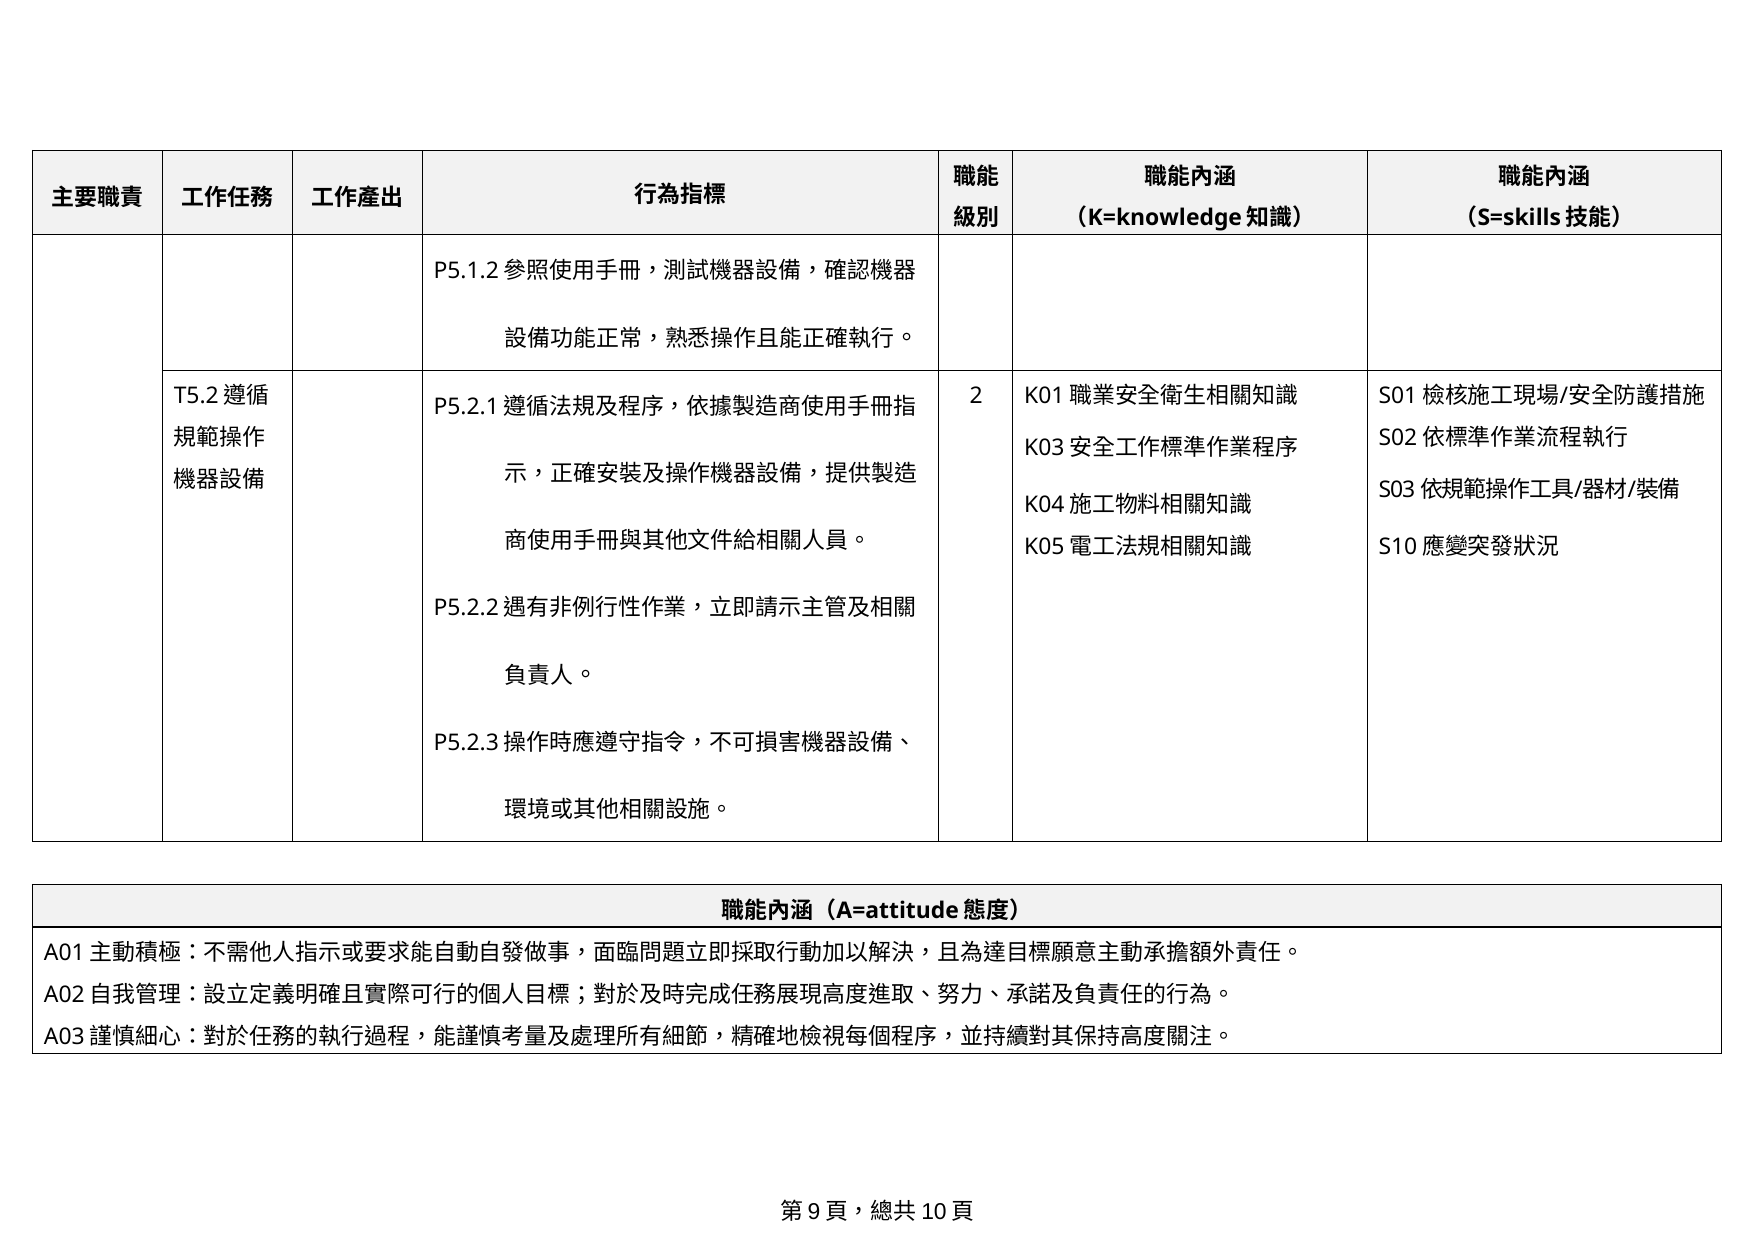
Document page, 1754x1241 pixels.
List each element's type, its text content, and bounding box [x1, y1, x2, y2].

table_header 職能內涵 （K=knowledge知識） [1013, 151, 1367, 234]
table_cell T5.2遵循規範操作機器設備 [163, 371, 292, 841]
table_header 工作任務 [163, 151, 292, 234]
table_cell [939, 235, 1012, 369]
table_header 職能內涵（A=attitude態度） [33, 885, 1721, 926]
table_cell [1013, 235, 1367, 369]
table_header 職能內涵 （S=skills技能） [1368, 151, 1721, 234]
table_header 行為指標 [423, 151, 938, 234]
table_header 工作產出 [293, 151, 422, 234]
table_cell [1368, 235, 1721, 369]
table_cell S01檢核施工現場/安全防護措施 S02依標準作業流程執行 S03依規範操作工具/器材/裝備 S10應變突發狀況 [1368, 371, 1721, 841]
table_cell [293, 235, 422, 369]
table_cell A01主動積極：不需他人指示或要求能自動自發做事，面臨問題立即採取行動加以解決，且為達目標願意主動承擔額外責任。 A02自我管理：設立定義明確且實際可行的個人目標；對於及時完成任務展現高度進取、努力、承諾及負責任的行為。 A03謹慎細心：對於任務的執行過程，能謹慎考量及處理所有細節，精確地檢視每個程序，並持續對其保持高度關注。 [33, 928, 1721, 1052]
table_cell P5.2.1遵循法規及程序，依據製造商使用手冊指示，正確安裝及操作機器設備，提供製造商使用手冊與其他文件給相關人員。 P5.2.2遇有非例行性作業，立即請示主管及相關負責人。 P5.2.3操作時應遵守指令，不可損害機器設備、環境或其他相關設施。 [423, 371, 938, 841]
table_cell [163, 235, 292, 369]
table_cell [293, 371, 422, 841]
table_cell K01職業安全衛生相關知識 K03安全工作標準作業程序 K04施工物料相關知識 K05電工法規相關知識 [1013, 371, 1367, 841]
table_cell 2 [939, 371, 1012, 841]
table_cell P5.1.2參照使用手冊，測試機器設備，確認機器設備功能正常，熟悉操作且能正確執行。 [423, 235, 938, 369]
table_cell [33, 235, 162, 841]
table_header 職能級別 [939, 151, 1012, 234]
table_header 主要職責 [33, 151, 162, 234]
